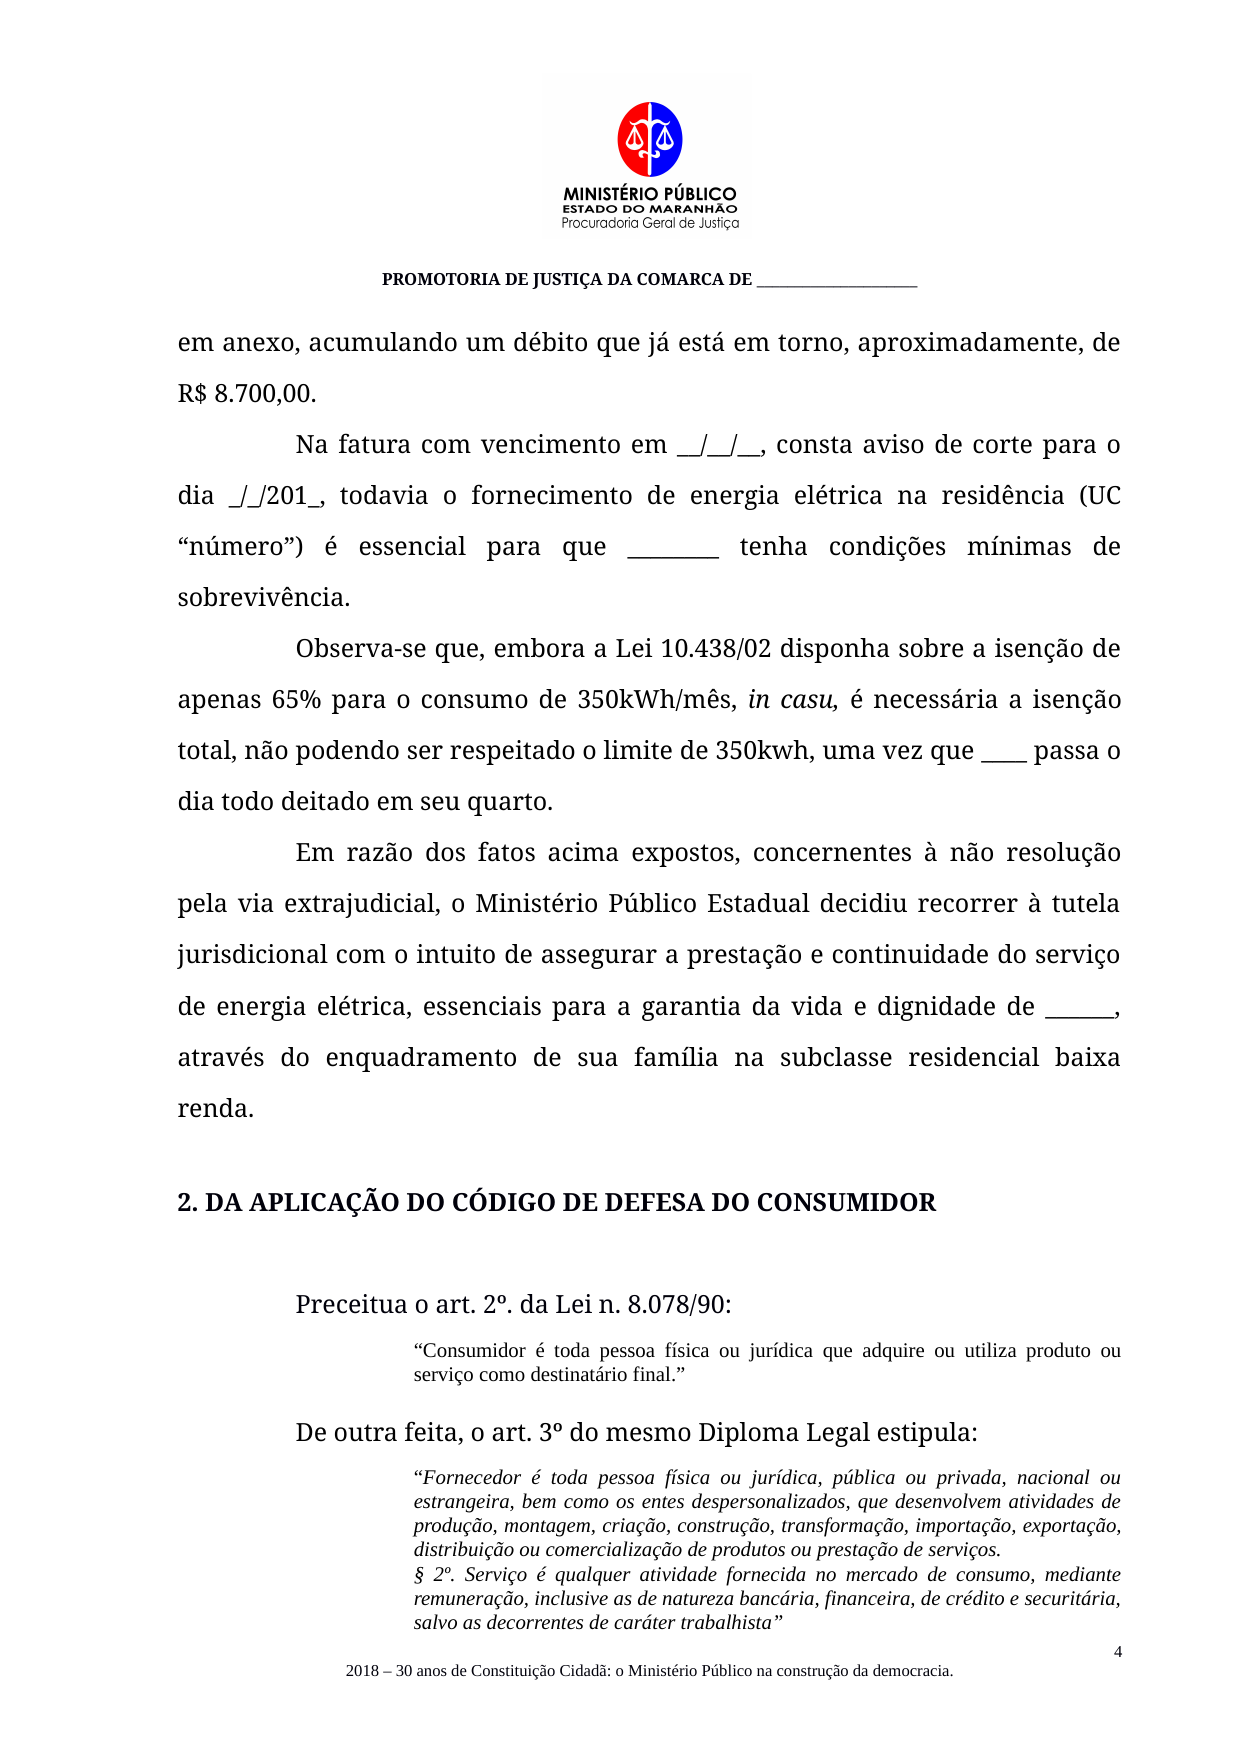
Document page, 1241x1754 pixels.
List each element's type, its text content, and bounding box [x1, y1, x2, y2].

text Observa-se que, embora a Lei 10.438/02 disponha sobre a isenção de apenas 65% para o consumo de 350kWh/mês, in casu, é necessária a isenção total, não podendo ser respeitado o limite de 350kwh, uma vez que ____ passa o dia todo deitado em seu quarto. [177, 631, 1122, 818]
text “Consumidor é toda pessoa física ou jurídica que adquire ou utiliza produto ou serviço como destinatário final.” [413, 1338, 1122, 1386]
text 2. DA APLICAÇÃO DO CÓDIGO DE DEFESA DO CONSUMIDOR [177, 1184, 1122, 1218]
text Em razão dos fatos acima expostos, concernentes à não resolução pela via extrajudicial, o Ministério Público Estadual decidiu recorrer à tutela jurisdicional com o intuito de assegurar a prestação e continuidade do serviço de energia elétrica, essenciais para a garantia da vida e dignidade de ______, através do enquadramento de sua família na subclasse residencial baixa renda. [177, 835, 1122, 1124]
text Na fatura com vencimento em __/__/__, consta aviso de corte para o dia _/_/201_, todavia o fornecimento de energia elétrica na residência (UC “número”) é essencial para que ________ tenha condições mínimas de sobrevivência. [177, 427, 1122, 614]
text “Fornecedor é toda pessoa física ou jurídica, pública ou privada, nacional ou estrangeira, bem como os entes despersonalizados, que desenvolvem atividades de produção, montagem, criação, construção, transformação, importação, exportação, distribuição ou comercialização de produtos ou prestação de serviços. [413, 1465, 1122, 1561]
text § 2º. Serviço é qualquer atividade fornecida no mercado de consumo, mediante remuneração, inclusive as de natureza bancária, financeira, de crédito e securitária, salvo as decorrentes de caráter trabalhista” [413, 1561, 1122, 1634]
text Preceitua o art. 2º. da Lei n. 8.078/90: [177, 1287, 1122, 1321]
text em anexo, acumulando um débito que já está em torno, aproximadamente, de R$ 8.700,00. [177, 325, 1122, 410]
picture [542, 73, 752, 239]
text De outra feita, o art. 3º do mesmo Diploma Legal estipula: [177, 1414, 1122, 1448]
